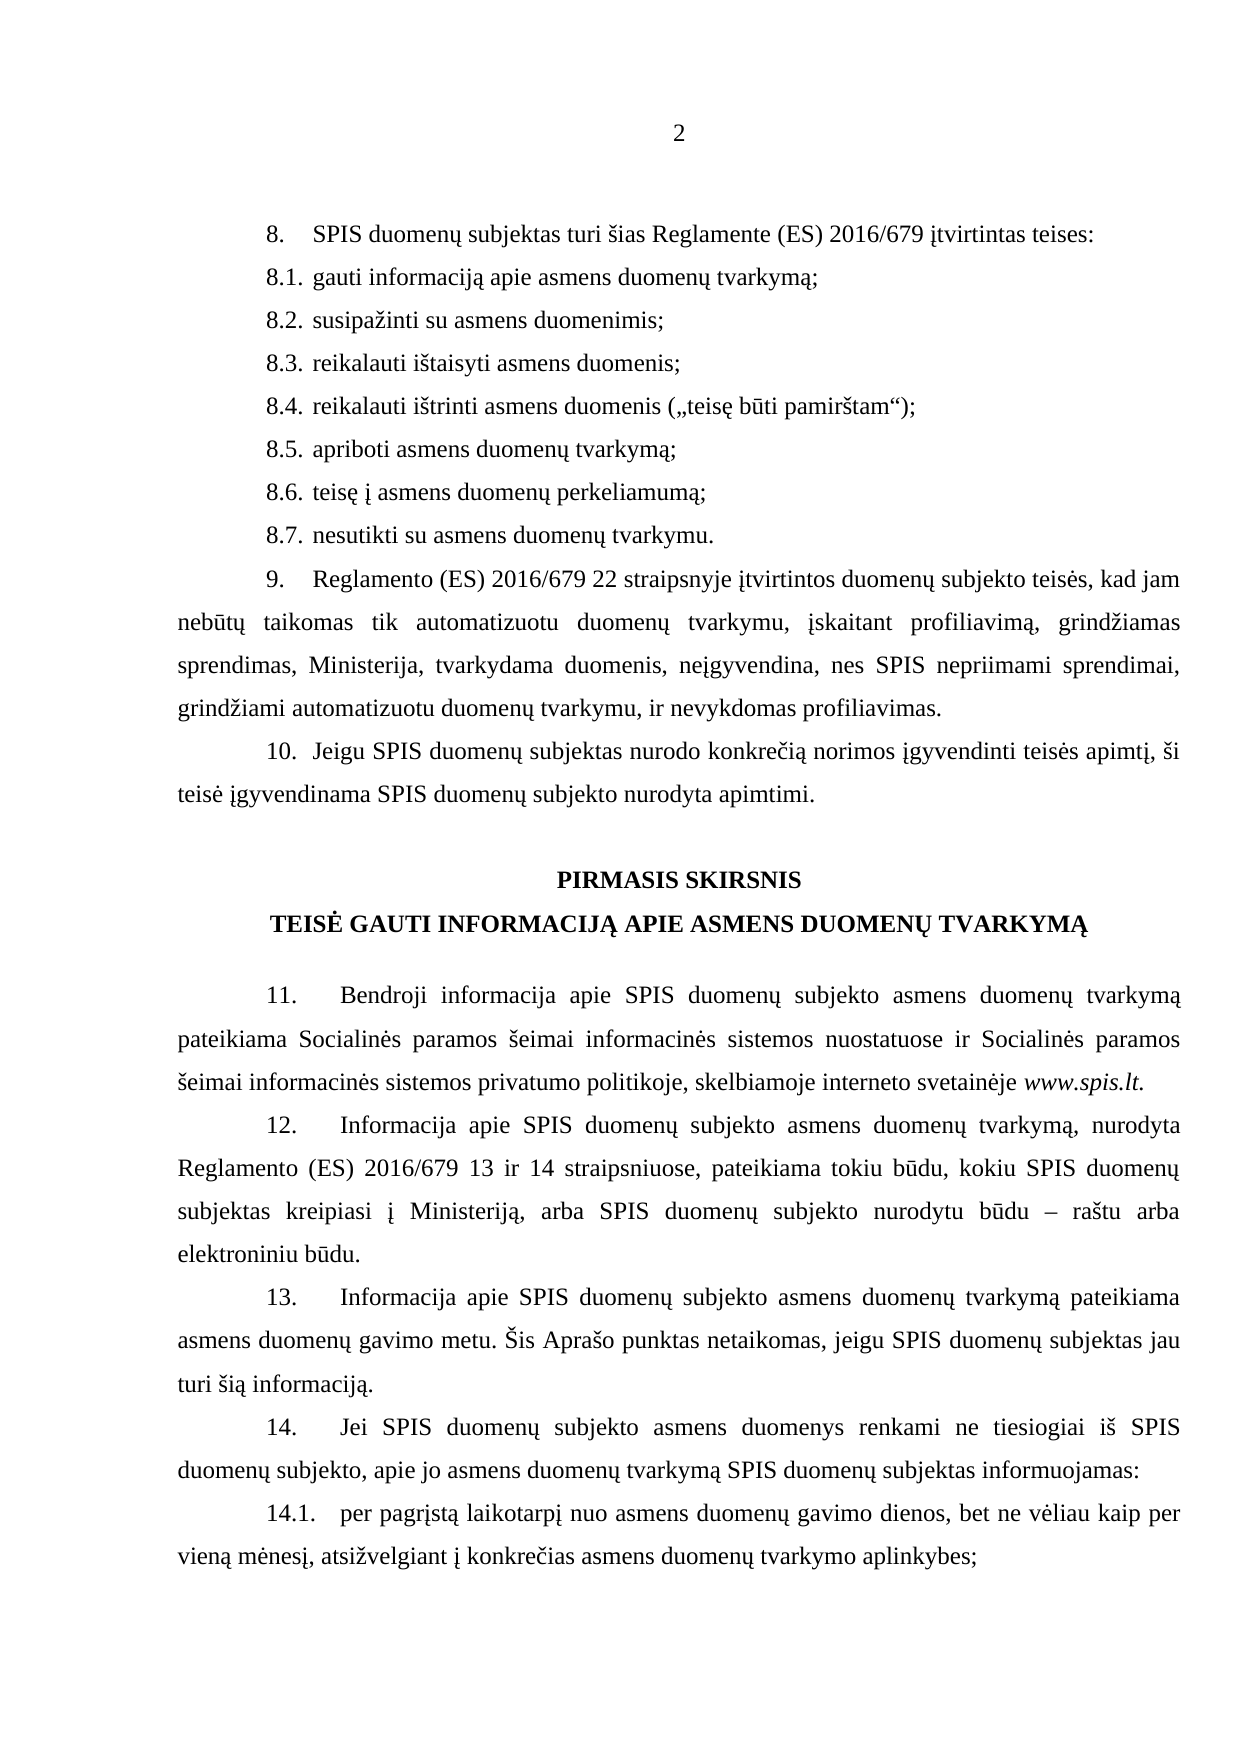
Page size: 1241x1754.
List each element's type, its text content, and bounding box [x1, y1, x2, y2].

text 8.2. susipažinti su asmens duomenimis; [177, 305, 1181, 334]
text 14. Jei SPIS duomenų subjekto asmens duomenys renkami ne tiesiogiai iš SPIS duomenų subjekto, apie jo asmens duomenų tvarkymą SPIS duomenų subjektas informuojamas: [177, 1412, 1181, 1484]
text 9. Reglamento (ES) 2016/679 22 straipsnyje įtvirtintos duomenų subjekto teisės, kad jam nebūtų taikomas tik automatizuotu duomenų tvarkymu, įskaitant profiliavimą, grindžiamas sprendimas, Ministerija, tvarkydama duomenis, neįgyvendina, nes SPIS nepriimami sprendimai, grindžiami automatizuotu duomenų tvarkymu, ir nevykdomas profiliavimas. [177, 564, 1181, 722]
text 14.1. per pagrįstą laikotarpį nuo asmens duomenų gavimo dienos, bet ne vėliau kaip per vieną mėnesį, atsižvelgiant į konkrečias asmens duomenų tvarkymo aplinkybes; [177, 1498, 1181, 1570]
text PIRMASIS SKIRSNIS [177, 866, 1181, 894]
text 8.4. reikalauti ištrinti asmens duomenis („teisę būti pamirštam“); [177, 391, 1181, 420]
text 8. SPIS duomenų subjektas turi šias Reglamente (ES) 2016/679 įtvirtintas teises: [177, 219, 1181, 247]
text 13. Informacija apie SPIS duomenų subjekto asmens duomenų tvarkymą pateikiama asmens duomenų gavimo metu. Šis Aprašo punktas netaikomas, jeigu SPIS duomenų subjektas jau turi šią informaciją. [177, 1282, 1181, 1397]
text 11. Bendroji informacija apie SPIS duomenų subjekto asmens duomenų tvarkymą pateikiama Socialinės paramos šeimai informacinės sistemos nuostatuose ir Socialinės paramos šeimai informacinės sistemos privatumo politikoje, skelbiamoje interneto svetainėje www.spis.lt. [177, 981, 1181, 1096]
text TEISĖ GAUTI INFORMACIJĄ APIE ASMENS DUOMENŲ TVARKYMĄ [177, 909, 1181, 937]
text 8.1. gauti informaciją apie asmens duomenų tvarkymą; [177, 262, 1181, 291]
text 8.6. teisę į asmens duomenų perkeliamumą; [177, 477, 1181, 506]
text 8.3. reikalauti ištaisyti asmens duomenis; [177, 348, 1181, 377]
text 10. Jeigu SPIS duomenų subjektas nurodo konkrečią norimos įgyvendinti teisės apimtį, ši teisė įgyvendinama SPIS duomenų subjekto nurodyta apimtimi. [177, 736, 1181, 808]
text 8.5. apriboti asmens duomenų tvarkymą; [177, 434, 1181, 463]
text 12. Informacija apie SPIS duomenų subjekto asmens duomenų tvarkymą, nurodyta Reglamento (ES) 2016/679 13 ir 14 straipsniuose, pateikiama tokiu būdu, kokiu SPIS duomenų subjektas kreipiasi į Ministeriją, arba SPIS duomenų subjekto nurodytu būdu – raštu arba elektroniniu būdu. [177, 1110, 1181, 1268]
text 8.7. nesutikti su asmens duomenų tvarkymu. [177, 521, 1181, 549]
